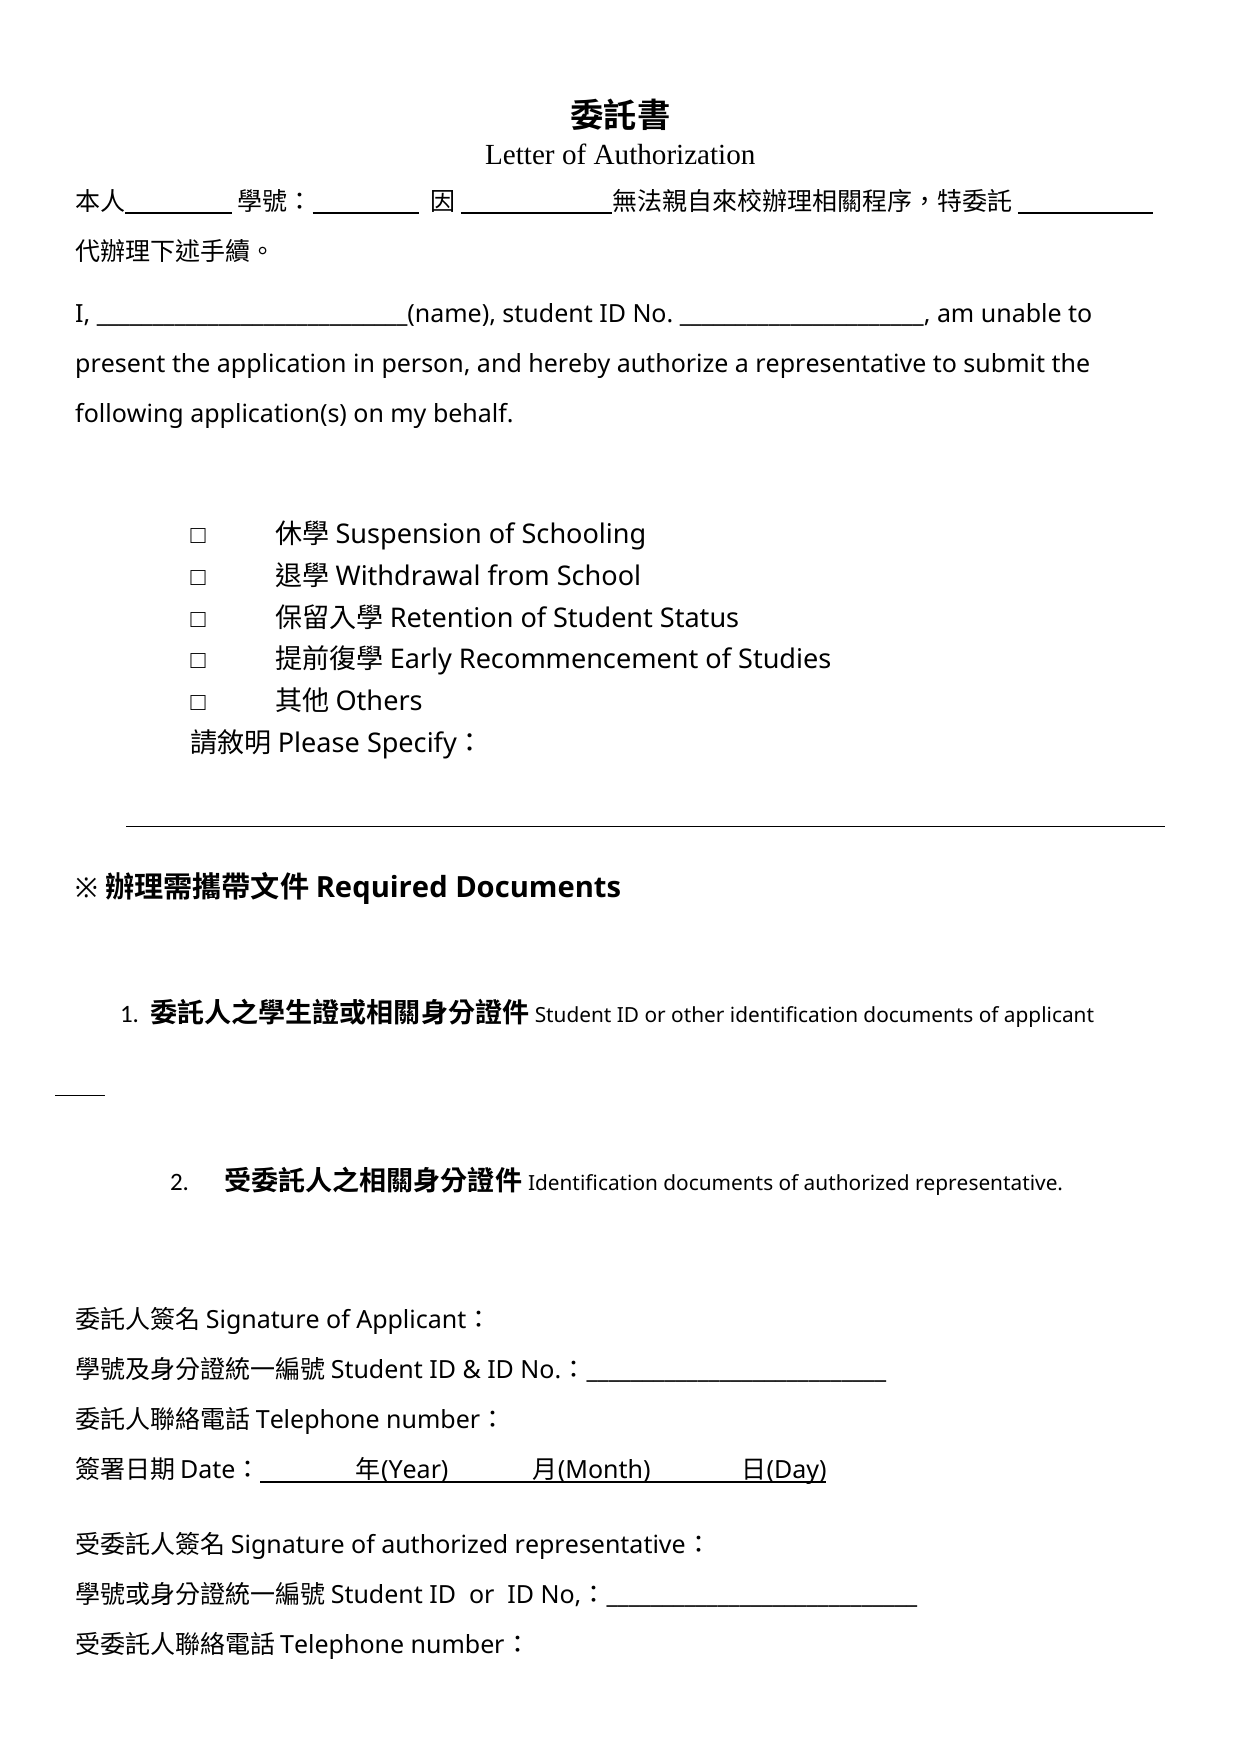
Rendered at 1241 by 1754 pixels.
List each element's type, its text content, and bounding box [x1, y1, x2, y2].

text 簽署日期Date： 年(Year) 月(Month) 日(Day) [75, 1439, 1165, 1489]
text 本人 學號： 因 無法親自來校辦理相關程序，特委託 代辦理下述手續。 [75, 170, 1165, 270]
text 學號或身分證統一編號 Student ID or ID No,：____________________________ [75, 1564, 1165, 1614]
text 請敘明 Please Specify： [126, 654, 1164, 825]
text 委託人簽名 Signature of Applicant： [75, 1289, 1165, 1339]
list 保留入學 Retention of Student Status [126, 529, 1164, 570]
list 休學 Suspension of Schooling [126, 446, 1164, 487]
text 委託人聯絡電話 Telephone number： [75, 1389, 1165, 1439]
text I, ____________________________(name), student ID No. ______________________, am unable to present the application in person, and hereby authorize a representative to submit the following application(s) on my behalf. [75, 283, 1165, 433]
list 退學 Withdrawal from School [126, 487, 1164, 529]
text 受委託人聯絡電話Telephone number： [75, 1614, 1165, 1664]
list 受委託人之相關身分證件 Identification documents of authorized representative. [106, 1096, 1164, 1263]
text Letter of Authorization [75, 137, 1165, 170]
list 提前復學 Early Recommencement of Studies [126, 570, 1164, 612]
text ※ 辦理需攜帶文件 Required Documents [75, 864, 1165, 906]
text 受委託人簽名 Signature of authorized representative： [75, 1514, 1165, 1564]
text 學號及身分證統一編號 Student ID & ID No.：___________________________ [75, 1339, 1165, 1389]
list 其他 Others [126, 612, 1164, 654]
list 委託人之學生證或相關身分證件Student ID or other identification documents of applicant [56, 928, 1164, 1094]
text 委託書 [75, 89, 1165, 137]
